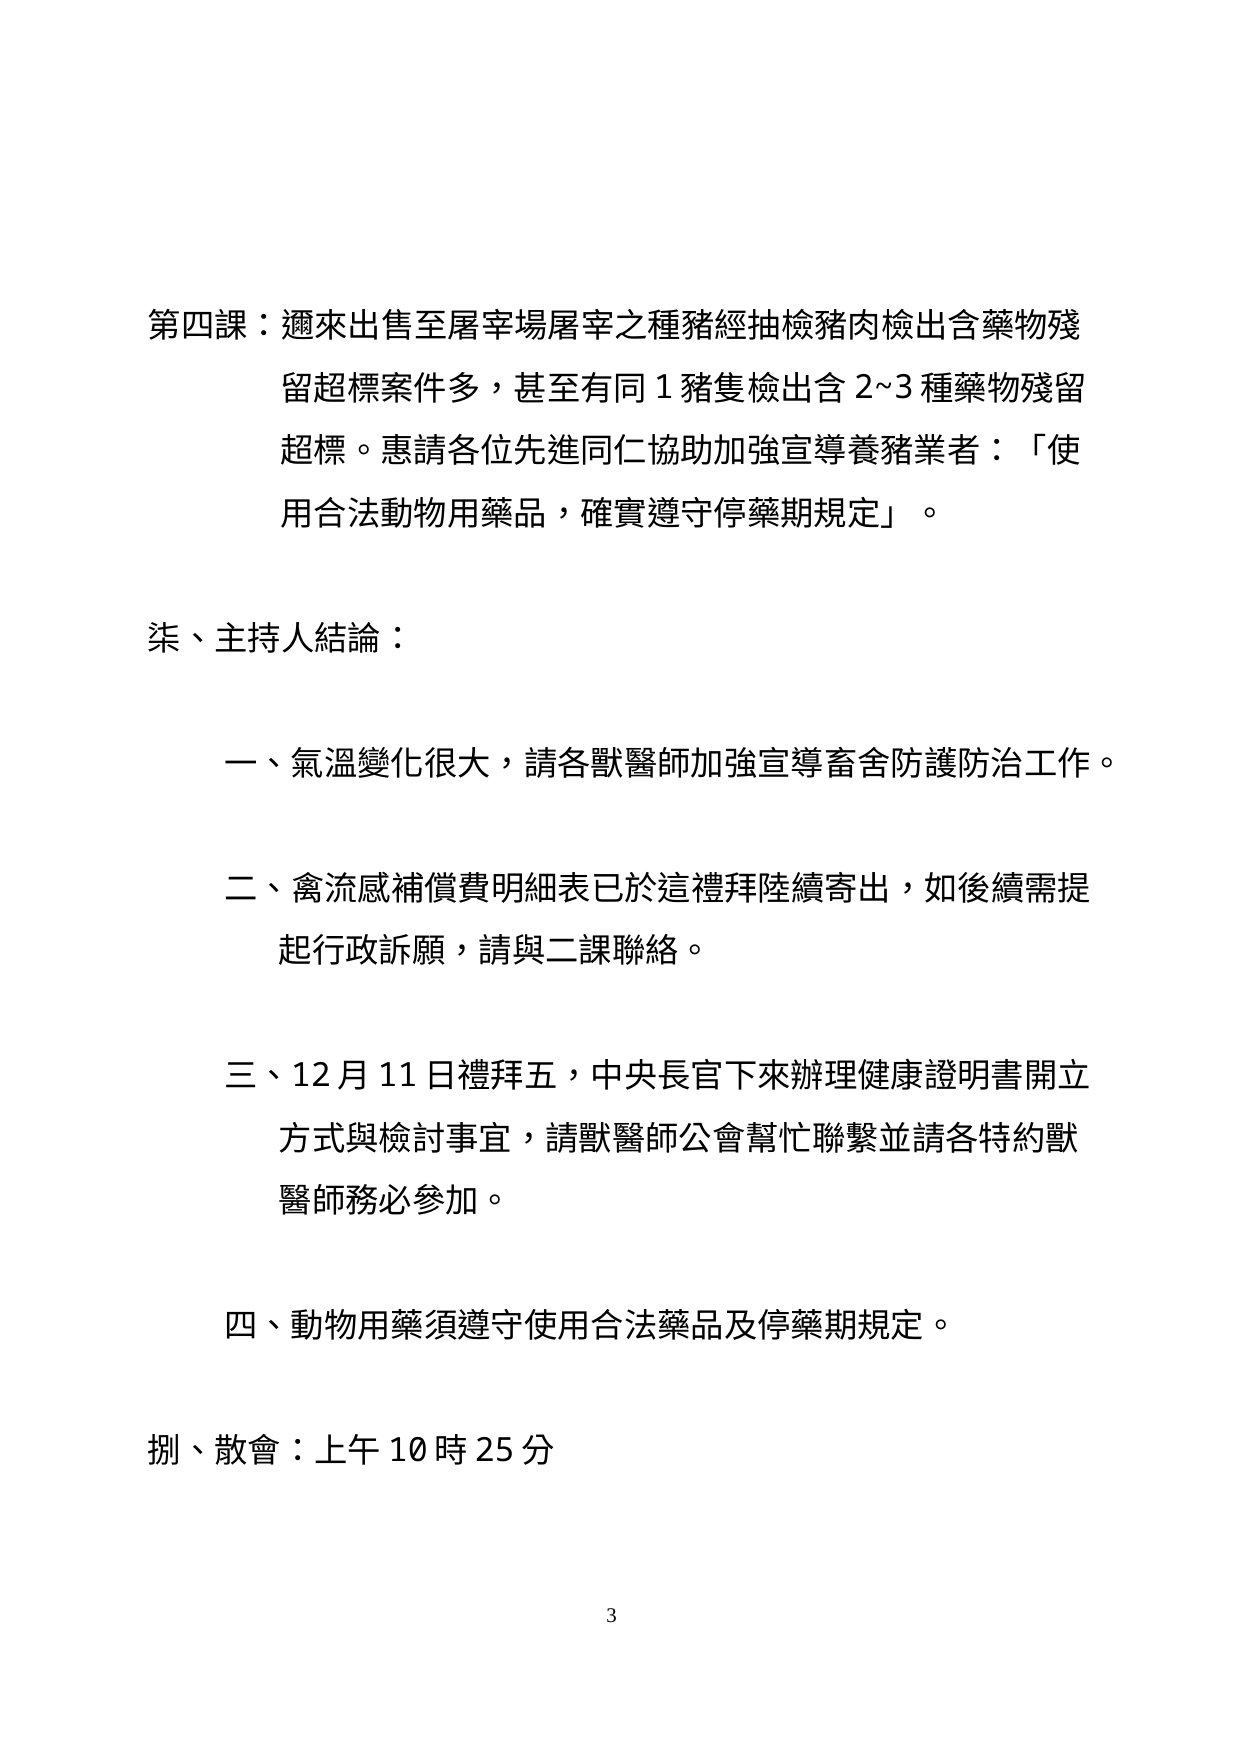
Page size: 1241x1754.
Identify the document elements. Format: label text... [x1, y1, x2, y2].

text 三、12月11日禮拜五，中央長官下來辦理健康證明書開立方式與檢討事宜，請獸醫師公會幫忙聯繫並請各特約獸醫師務必參加。 [204, 1031, 1092, 1219]
text 柒、主持人結論： [148, 594, 1092, 656]
text 二、禽流感補償費明細表已於這禮拜陸續寄出，如後續需提起行政訴願，請與二課聯絡。 [204, 844, 1092, 969]
text 捌、散會：上午10時25分 [148, 1406, 1092, 1469]
text 四、動物用藥須遵守使用合法藥品及停藥期規定。 [204, 1281, 1092, 1344]
text 第四課：邇來出售至屠宰場屠宰之種豬經抽檢豬肉檢出含藥物殘留超標案件多，甚至有同1豬隻檢出含2~3種藥物殘留超標。惠請各位先進同仁協助加強宣導養豬業者：「使用合法動物用藥品，確實遵守停藥期規定」。 [148, 281, 1092, 531]
text 一、氣溫變化很大，請各獸醫師加強宣導畜舍防護防治工作。 [204, 719, 1092, 781]
